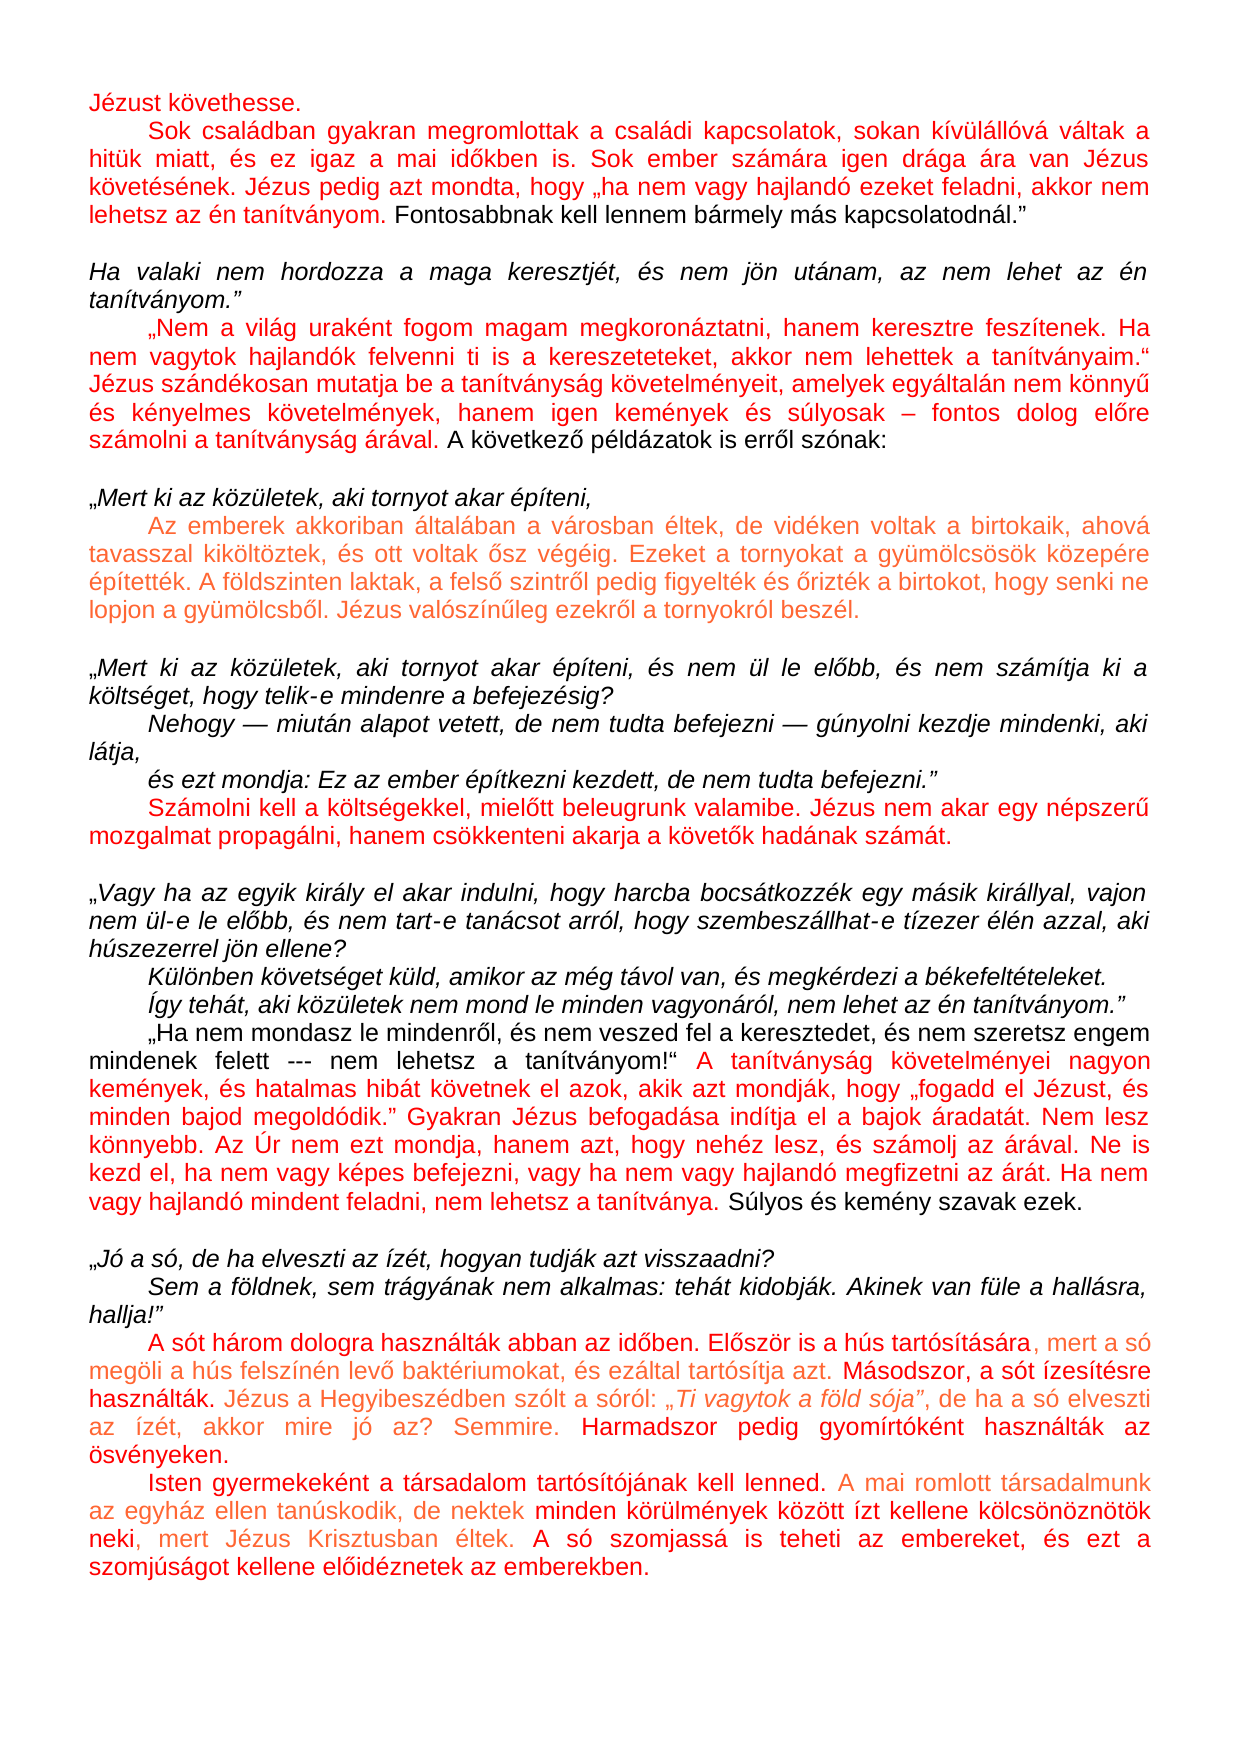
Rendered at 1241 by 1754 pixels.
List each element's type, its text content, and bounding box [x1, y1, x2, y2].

text „Vagy ha az egyik király el akar indulni, hogy harcba bocsátkozzék egy másik királlyal, vajon nem ül‑e le előbb, és nem tart‑e tanácsot arról, hogy szembeszállhat‑e tízezer élén azzal, aki húszezerrel jön ellene? [88, 879, 1152, 963]
text „Jó a só, de ha elveszti az ízét, hogyan tudják azt visszaadni? [88, 1245, 1152, 1273]
text Jézust követhesse. [88, 88, 1152, 117]
text „Mert ki az közületek, aki tornyot akar építeni, és nem ül le előbb, és nem számítja ki a költséget, hogy telik‑e mindenre a befejezésig? [88, 653, 1152, 709]
text Ha valaki nem hordozza a maga keresztjét, és nem jön utánam, az nem lehet az én tanítványom.” [88, 258, 1152, 314]
text Számolni kell a költségekkel, mielőtt beleugrunk valamibe. Jézus nem akar egy népszerű mozgalmat propagálni, hanem csökkenteni akarja a követők hadának számát. [88, 793, 1152, 849]
text Sem a földnek, sem trágyának nem alkalmas: tehát kidobják. Akinek van füle a hallásra, hallja!” [88, 1273, 1152, 1329]
text A sót három dologra használták abban az időben. Először is a hús tartósítására, mert a só megöli a hús felszínén levő baktériumokat, és ezáltal tartósítja azt. Másodszor, a sót ízesítésre használták. Jézus a Hegyibeszédben szólt a sóról: „Ti vagytok a föld sója”, de ha a só elveszti az ízét, akkor mire jó az? Semmire. Harmadszor pedig gyomírtóként használták az ösvényeken. [88, 1329, 1152, 1469]
text Az emberek akkoriban általában a városban éltek, de vidéken voltak a birtokaik, ahová tavasszal kiköltöztek, és ott voltak ősz végéig. Ezeket a tornyokat a gyümölcsösök közepére építették. A földszinten laktak, a felső szintről pedig figyelték és őrizték a birtokot, hogy senki ne lopjon a gyümölcsből. Jézus valószínűleg ezekről a tornyokról beszél. [88, 512, 1152, 624]
text Nehogy ― miután alapot vetett, de nem tudta befejezni ― gúnyolni kezdje mindenki, aki látja, [88, 709, 1152, 765]
text és ezt mondja: Ez az ember építkezni kezdett, de nem tudta befejezni.” [88, 765, 1152, 793]
text Isten gyermekeként a társadalom tartósítójának kell lenned. A mai romlott társadalmunk az egyház ellen tanúskodik, de nektek minden körülmények között ízt kellene kölcsönöznötök neki, mert Jézus Krisztusban éltek. A só szomjassá is teheti az embereket, és ezt a szomjúságot kellene előidéznetek az emberekben. [88, 1469, 1152, 1581]
text Így tehát, aki közületek nem mond le minden vagyonáról, nem lehet az én tanítványom.” [88, 991, 1152, 1019]
text „Ha nem mondasz le mindenről, és nem veszed fel a keresztedet, és nem szeretsz engem mindenek felett --- nem lehetsz a tanítványom!“ A tanítványság követelményei nagyon kemények, és hatalmas hibát követnek el azok, akik azt mondják, hogy „fogadd el Jézust, és minden bajod megoldódik.” Gyakran Jézus befogadása indítja el a bajok áradatát. Nem lesz könnyebb. Az Úr nem ezt mondja, hanem azt, hogy nehéz lesz, és számolj az árával. Ne is kezd el, ha nem vagy képes befejezni, vagy ha nem vagy hajlandó megfizetni az árát. Ha nem vagy hajlandó mindent feladni, nem lehetsz a tanítványa. Súlyos és kemény szavak ezek. [88, 1019, 1152, 1215]
text Különben követséget küld, amikor az még távol van, és megkérdezi a békefeltételeket. [88, 963, 1152, 991]
text „Mert ki az közületek, aki tornyot akar építeni, [88, 484, 1152, 512]
text „Nem a világ uraként fogom magam megkoronáztatni, hanem keresztre feszítenek. Ha nem vagytok hajlandók felvenni ti is a kereszeteteket, akkor nem lehettek a tanítványaim.“ Jézus szándékosan mutatja be a tanítványság követelményeit, amelyek egyáltalán nem könnyű és kényelmes követelmények, hanem igen kemények és súlyosak – fontos dolog előre számolni a tanítványság árával. A következő példázatok is erről szónak: [88, 314, 1152, 454]
text Sok családban gyakran megromlottak a családi kapcsolatok, sokan kívülállóvá váltak a hitük miatt, és ez igaz a mai időkben is. Sok ember számára igen drága ára van Jézus követésének. Jézus pedig azt mondta, hogy „ha nem vagy hajlandó ezeket feladni, akkor nem lehetsz az én tanítványom. Fontosabbnak kell lennem bármely más kapcsolatodnál.” [88, 117, 1152, 229]
